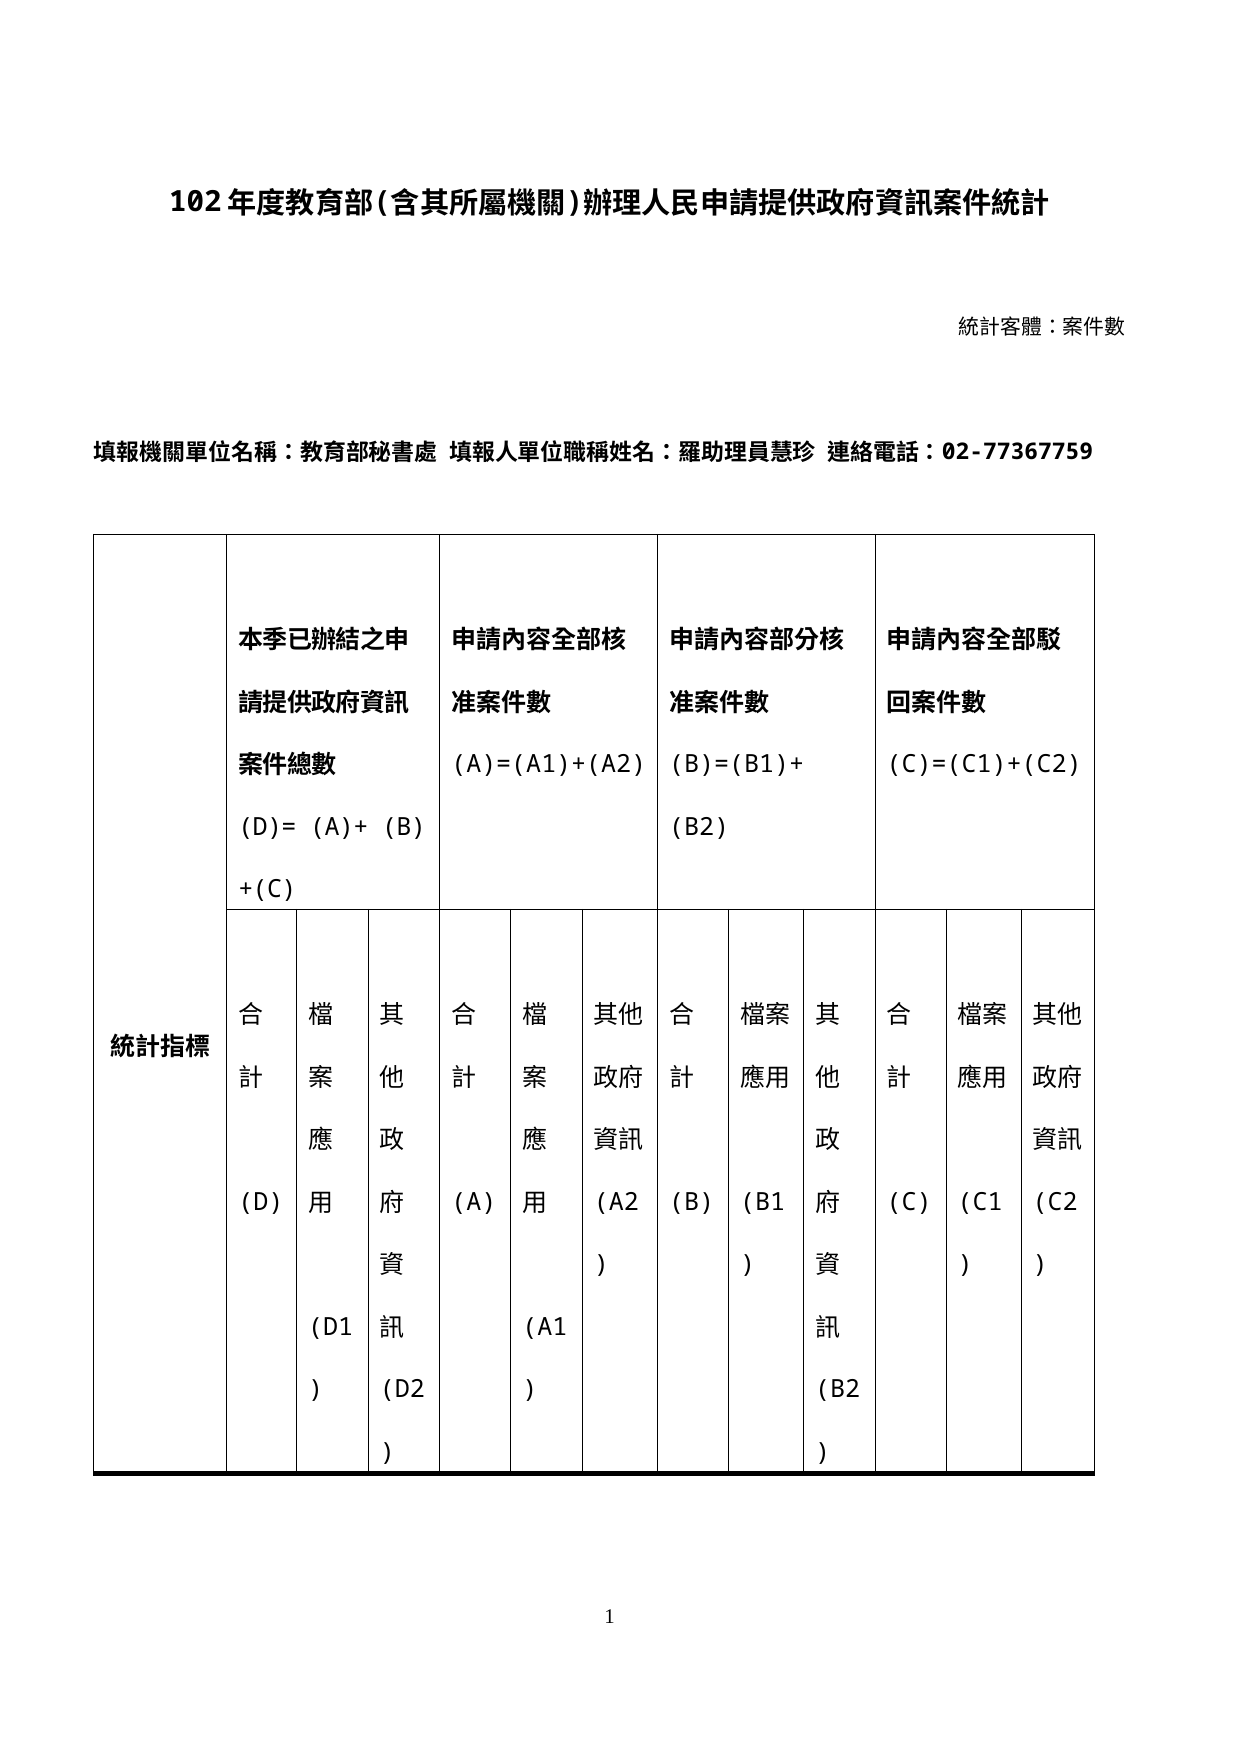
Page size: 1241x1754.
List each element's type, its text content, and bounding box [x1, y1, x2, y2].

table_cell 檔案應用 (B1) [729, 910, 803, 1471]
table_cell 檔案應用 (A1) [511, 910, 582, 1471]
text 102年度教育部(含其所屬機關)辦理人民申請提供政府資訊案件統計 [94, 159, 1125, 221]
table_header 申請內容部分核准案件數 (B)=(B1)+(B2) [658, 535, 875, 909]
table_cell 合計 (C) [876, 910, 946, 1471]
table_cell 檔案應用 (D1) [297, 910, 368, 1471]
text 統計客體：案件數 [94, 284, 1125, 346]
text 填報機關單位名稱：教育部秘書處 填報人單位職稱姓名：羅助理員慧珍 連絡電話：02-77367759 [94, 409, 1125, 471]
table_cell 其他政府資訊(A2) [583, 910, 657, 1471]
table_header 統計指標 [94, 535, 226, 1471]
table_cell 其他政府資訊(C2) [1022, 910, 1094, 1471]
table_cell 合計 (B) [658, 910, 728, 1471]
table_cell 其他政府資訊(D2) [369, 910, 439, 1471]
table_cell 其他政府資訊(B2) [804, 910, 875, 1471]
table_cell 合 計 (D) [227, 910, 296, 1471]
table_header 申請內容全部駁回案件數 (C)=(C1)+(C2) [876, 535, 1094, 909]
table_cell 檔案應用 (C1) [947, 910, 1021, 1471]
table_header 申請內容全部核准案件數 (A)=(A1)+(A2) [440, 535, 657, 909]
table_header 本季已辦結之申請提供政府資訊案件總數 (D)= (A)+ (B) +(C) [227, 535, 439, 909]
table_cell 合計 (A) [440, 910, 510, 1471]
